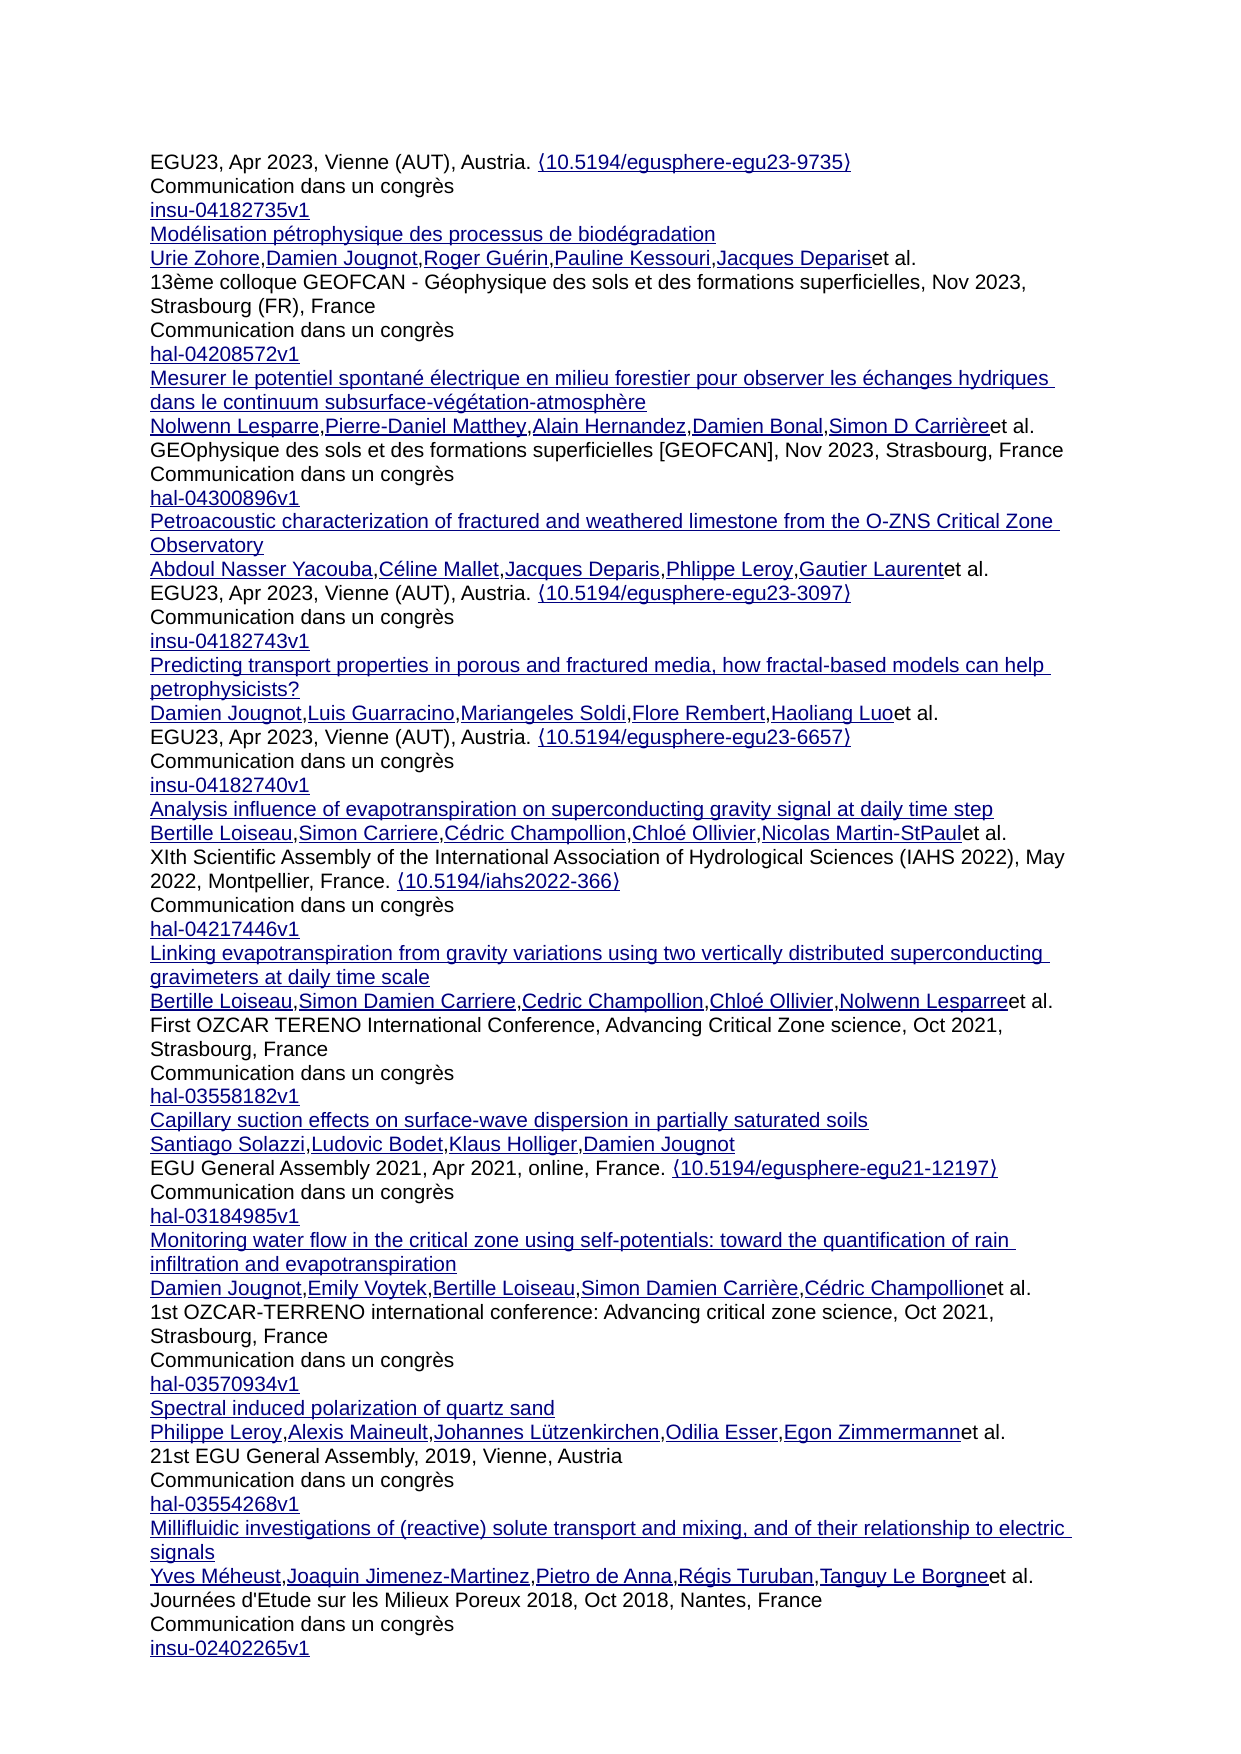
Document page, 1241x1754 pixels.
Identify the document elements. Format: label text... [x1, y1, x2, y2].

table_cell Predicting transport properties in porous and fractured media, how fractal-based models can help petrophysicists? Damien Jougnot,Luis Guarracino,Mariangeles Soldi,Flore Rembert,Haoliang Luoet al. EGU23, Apr 2023, Vienne (AUT), Austria. ⟨10.5194/egusphere-egu23-6657⟩ Communication dans un congrès insu-04182740v1 [150, 653, 1090, 797]
table_cell Linking evapotranspiration from gravity variations using two vertically distributed superconducting gravimeters at daily time scale Bertille Loiseau,Simon Damien Carriere,Cedric Champollion,Chloé Ollivier,Nolwenn Lesparreet al. First OZCAR TERENO International Conference, Advancing Critical Zone science, Oct 2021, Strasbourg, France Communication dans un congrès hal-03558182v1 [150, 941, 1090, 1108]
table_cell Analysis influence of evapotranspiration on superconducting gravity signal at daily time step Bertille Loiseau,Simon Carriere,Cédric Champollion,Chloé Ollivier,Nicolas Martin-StPaulet al. XIth Scientific Assembly of the International Association of Hydrological Sciences (IAHS 2022), May 2022, Montpellier, France. ⟨10.5194/iahs2022-366⟩ Communication dans un congrès hal-04217446v1 [150, 797, 1090, 941]
table_cell Spectral induced polarization of quartz sand Philippe Leroy,Alexis Maineult,Johannes Lützenkirchen,Odilia Esser,Egon Zimmermannet al. 21st EGU General Assembly, 2019, Vienne, Austria Communication dans un congrès hal-03554268v1 [150, 1396, 1090, 1516]
table_cell Petroacoustic characterization of fractured and weathered limestone from the O-ZNS Critical Zone Observatory Abdoul Nasser Yacouba,Céline Mallet,Jacques Deparis,Phlippe Leroy,Gautier Laurentet al. EGU23, Apr 2023, Vienne (AUT), Austria. ⟨10.5194/egusphere-egu23-3097⟩ Communication dans un congrès insu-04182743v1 [150, 509, 1090, 653]
table_cell Mesurer le potentiel spontané électrique en milieu forestier pour observer les échanges hydriques dans le continuum subsurface-végétation-atmosphère Nolwenn Lesparre,Pierre-Daniel Matthey,Alain Hernandez,Damien Bonal,Simon D Carrièreet al. GEOphysique des sols et des formations superficielles [GEOFCAN], Nov 2023, Strasbourg, France Communication dans un congrès hal-04300896v1 [150, 366, 1090, 509]
table_cell Millifluidic investigations of (reactive) solute transport and mixing, and of their relationship to electric signals Yves Méheust,Joaquin Jimenez-Martinez,Pietro de Anna,Régis Turuban,Tanguy Le Borgneet al. Journées d'Etude sur les Milieux Poreux 2018, Oct 2018, Nantes, France Communication dans un congrès insu-02402265v1 [150, 1516, 1090, 1659]
table_cell Modélisation pétrophysique des processus de biodégradation Urie Zohore,Damien Jougnot,Roger Guérin,Pauline Kessouri,Jacques Depariset al. 13ème colloque GEOFCAN - Géophysique des sols et des formations superficielles, Nov 2023, Strasbourg (FR), France Communication dans un congrès hal-04208572v1 [150, 222, 1090, 366]
table_cell Monitoring water flow in the critical zone using self-potentials: toward the quantification of rain infiltration and evapotranspiration Damien Jougnot,Emily Voytek,Bertille Loiseau,Simon Damien Carrière,Cédric Champollionet al. 1st OZCAR-TERRENO international conference: Advancing critical zone science, Oct 2021, Strasbourg, France Communication dans un congrès hal-03570934v1 [150, 1228, 1090, 1396]
table_cell Capillary suction effects on surface-wave dispersion in partially saturated soils Santiago Solazzi,Ludovic Bodet,Klaus Holliger,Damien Jougnot EGU General Assembly 2021, Apr 2021, online, France. ⟨10.5194/egusphere-egu21-12197⟩ Communication dans un congrès hal-03184985v1 [150, 1108, 1090, 1228]
table_cell EGU23, Apr 2023, Vienne (AUT), Austria. ⟨10.5194/egusphere-egu23-9735⟩ Communication dans un congrès insu-04182735v1 [150, 150, 1090, 222]
